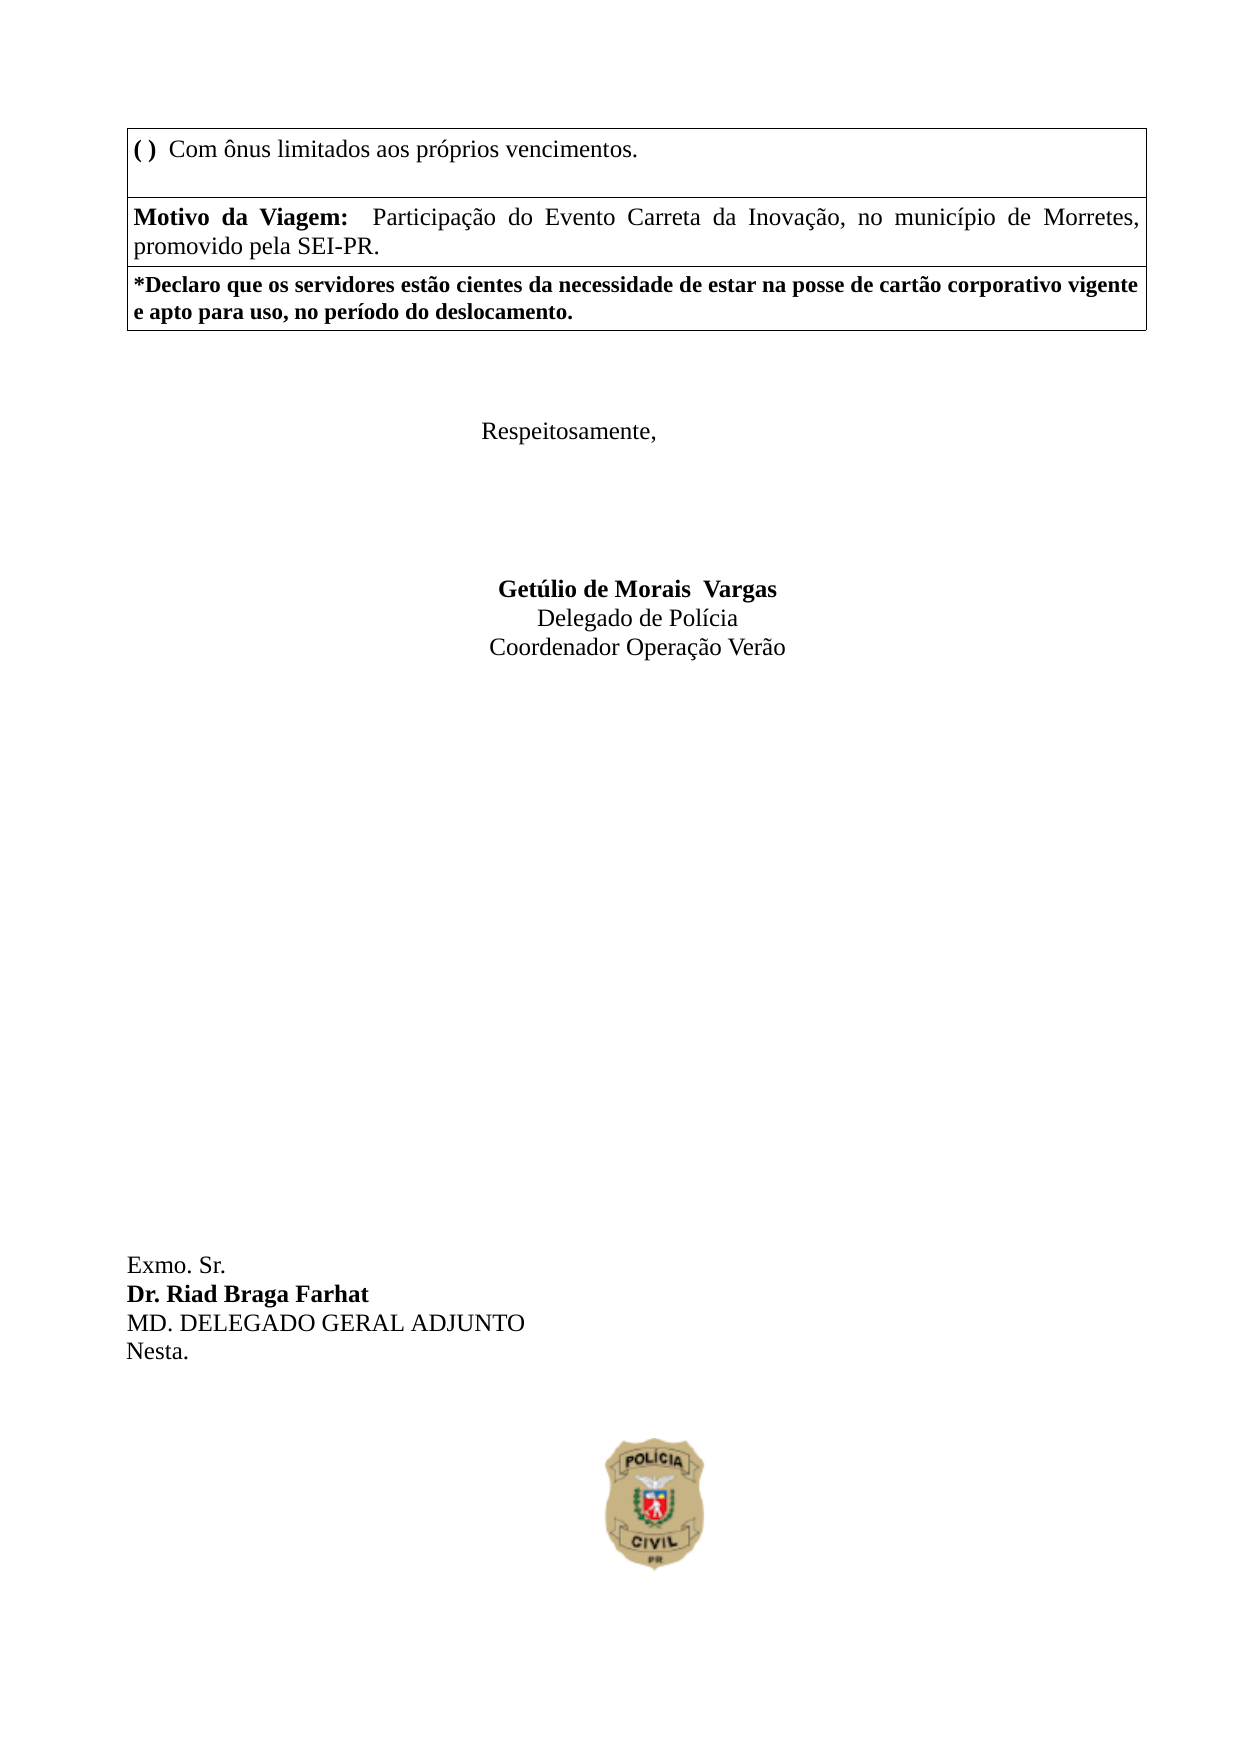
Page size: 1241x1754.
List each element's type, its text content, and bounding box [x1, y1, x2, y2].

text Delegado de Polícia [127, 603, 1148, 632]
text Getúlio de Morais Vargas [127, 574, 1148, 603]
table_cell *Declaro que os servidores estão cientes da necessidade de estar na posse de cartão corporativo vigente e apto para uso, no período do deslocamento. [128, 267, 1146, 330]
table_cell Motivo da Viagem: Participação do Evento Carreta da Inovação, no município de Morretes, promovido pela SEI-PR. [128, 198, 1146, 266]
picture [599, 1438, 712, 1573]
text Coordenador Operação Verão [127, 632, 1148, 661]
table_header ( ) Com ônus limitados aos próprios vencimentos. [128, 129, 1146, 197]
text Exmo. Sr. [127, 1250, 1148, 1279]
subtitle Nesta. [32, 1336, 1148, 1365]
text Dr. Riad Braga Farhat [127, 1279, 1148, 1308]
text Respeitosamente, [127, 416, 1148, 445]
text MD. DELEGADO GERAL ADJUNTO [127, 1308, 1148, 1336]
